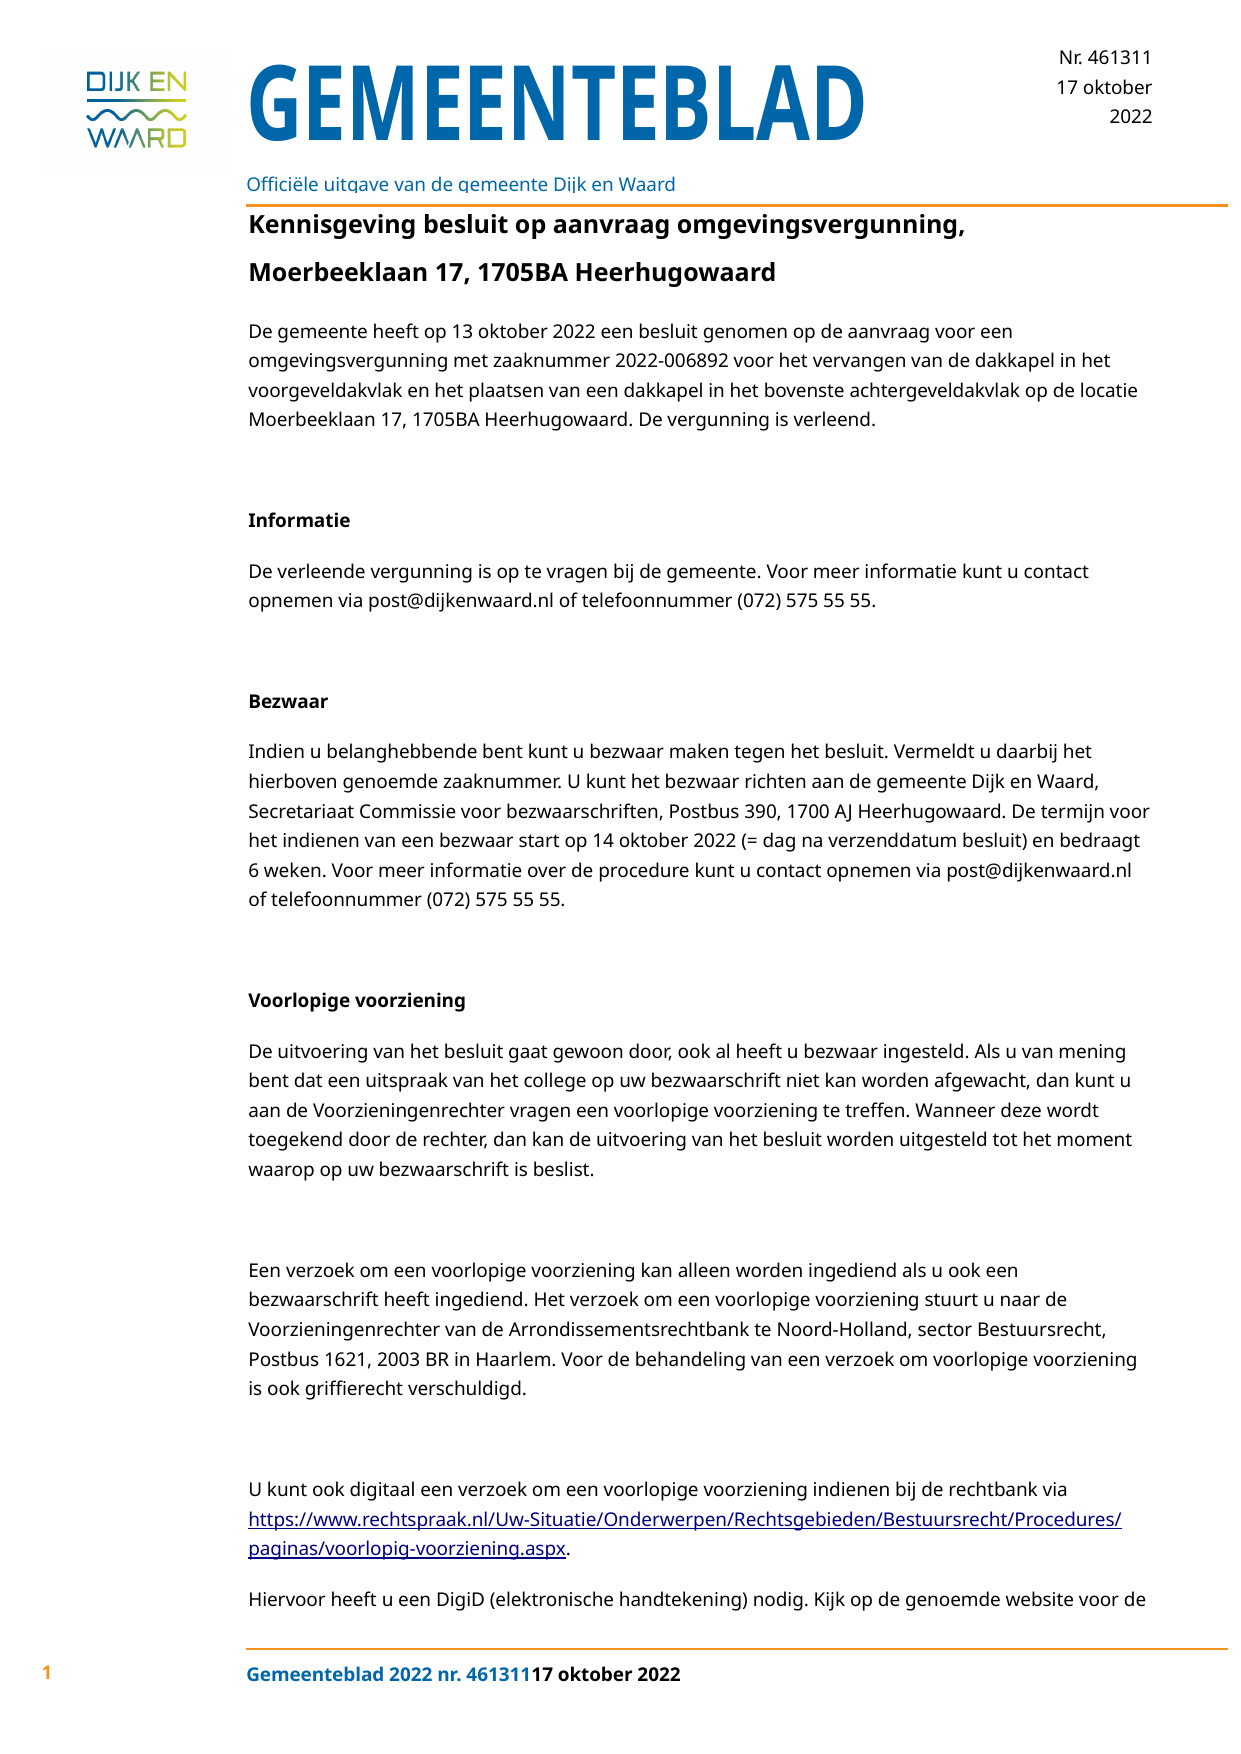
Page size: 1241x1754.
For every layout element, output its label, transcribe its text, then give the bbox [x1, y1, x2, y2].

text Bezwaar [248, 688, 1152, 714]
text Indien u belanghebbende bent kunt u bezwaar maken tegen het besluit. Vermeldt u daarbij het hierboven genoemde zaaknummer. U kunt het bezwaar richten aan de gemeente Dijk en Waard, Secretariaat Commissie voor bezwaarschriften, Postbus 390, 1700 AJ Heerhugowaard. De termijn voor het indienen van een bezwaar start op 14 oktober 2022 (= dag na verzenddatum besluit) en bedraagt 6 weken. Voor meer informatie over de procedure kunt u contact opnemen via post@dijkenwaard.nl of telefoonnummer (072) 575 55 55. [248, 739, 1152, 912]
text De uitvoering van het besluit gaat gewoon door, ook al heeft u bezwaar ingesteld. Als u van mening bent dat een uitspraak van het college op uw bezwaarschrift niet kan worden afgewacht, dan kunt u aan de Voorzieningenrechter vragen een voorlopige voorziening te treffen. Wanneer deze wordt toegekend door de rechter, dan kan de uitvoering van het besluit worden uitgesteld tot het moment waarop op uw bezwaarschrift is beslist. [248, 1038, 1152, 1182]
text U kunt ook digitaal een verzoek om een voorlopige voorziening indienen bij de rechtbank via https://www.rechtspraak.nl/Uw-Situatie/Onderwerpen/Rechtsgebieden/Bestuursrecht/Procedures/paginas/voorlopig-voorziening.aspx. [248, 1476, 1152, 1561]
text De verleende vergunning is op te vragen bij de gemeente. Voor meer informatie kunt u contact opnemen via post@dijkenwaard.nl of telefoonnummer (072) 575 55 55. [248, 558, 1152, 613]
text Informatie [248, 507, 1152, 533]
text Hiervoor heeft u een DigiD (elektronische handtekening) nodig. Kijk op de genoemde website voor de [248, 1586, 1152, 1612]
picture [41, 47, 231, 172]
text Een verzoek om een voorlopige voorziening kan alleen worden ingediend als u ook een bezwaarschrift heeft ingediend. Het verzoek om een voorlopige voorziening stuurt u naar de Voorzieningenrechter van de Arrondissementsrechtbank te Noord-Holland, sector Bestuursrecht, Postbus 1621, 2003 BR in Haarlem. Voor de behandeling van een verzoek om voorlopige voorziening is ook griffierecht verschuldigd. [248, 1257, 1152, 1401]
text De gemeente heeft op 13 oktober 2022 een besluit genomen op de aanvraag voor een omgevingsvergunning met zaaknummer 2022-006892 voor het vervangen van de dakkapel in het voorgeveldakvlak en het plaatsen van een dakkapel in het bovenste achtergeveldakvlak op de locatie Moerbeeklaan 17, 1705BA Heerhugowaard. De vergunning is verleend. [248, 318, 1152, 432]
text Voorlopige voorziening [248, 987, 1152, 1013]
text Kennisgeving besluit op aanvraag omgevingsvergunning, Moerbeeklaan 17, 1705BA Heerhugowaard [248, 207, 1152, 288]
